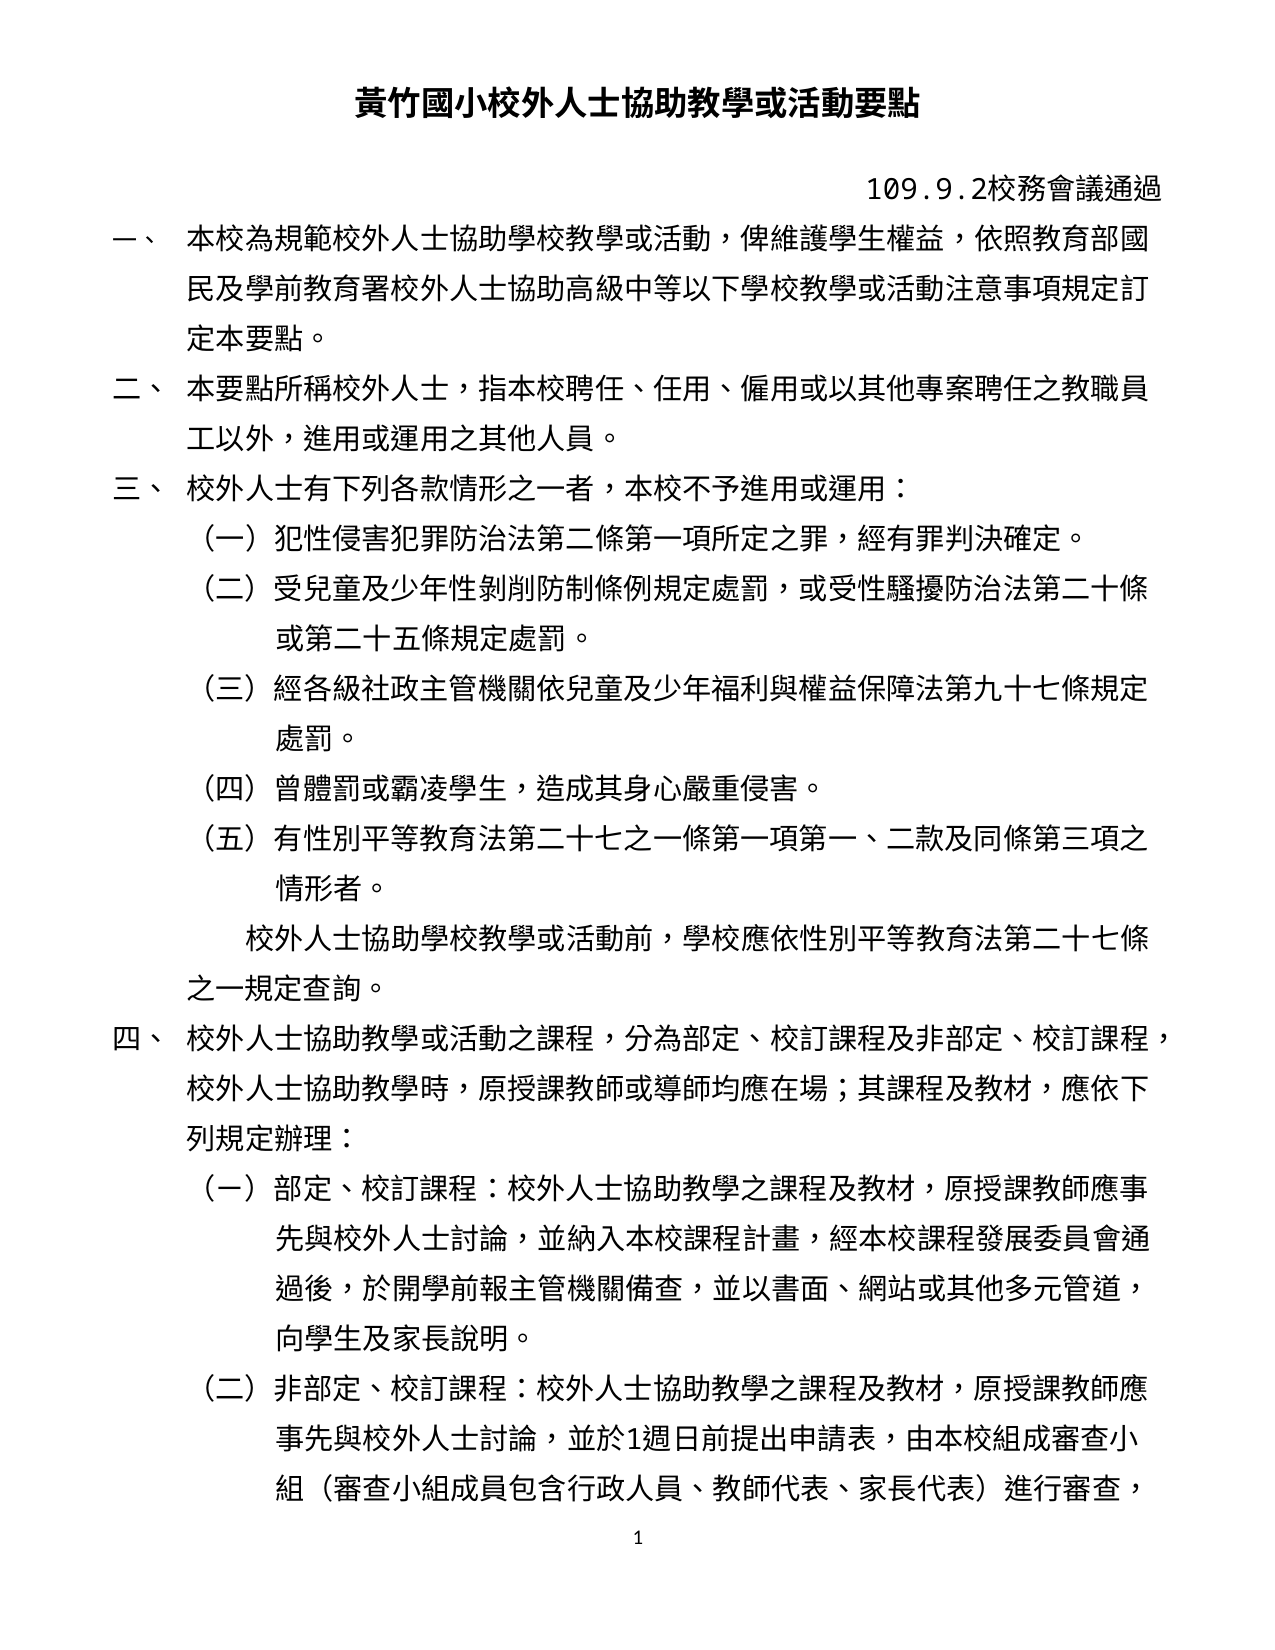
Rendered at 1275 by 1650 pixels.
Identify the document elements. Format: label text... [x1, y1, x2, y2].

list 本校為規範校外人士協助學校教學或活動，俾維護學生權益，依照教育部國民及學前教育署校外人士協助高級中等以下學校教學或活動注意事項規定訂定本要點。 [112, 209, 1162, 359]
text （四）曾體罰或霸凌學生，造成其身心嚴重侵害。 [186, 759, 1162, 809]
text （一）犯性侵害犯罪防治法第二條第一項所定之罪，經有罪判決確定。 [186, 509, 1162, 559]
list 校外人士有下列各款情形之一者，本校不予進用或運用： [112, 459, 1162, 509]
text 校外人士協助學校教學或活動前，學校應依性別平等教育法第二十七條之一規定查詢。 [186, 909, 1162, 1009]
text （五）有性別平等教育法第二十七之一條第一項第一、二款及同條第三項之情形者。 [186, 809, 1162, 909]
text 109.9.2校務會議通過 [186, 159, 1162, 209]
text 黃竹國小校外人士協助教學或活動要點 [112, 75, 1162, 125]
text （三）經各級社政主管機關依兒童及少年福利與權益保障法第九十七條規定處罰。 [186, 659, 1162, 759]
list 校外人士協助教學或活動之課程，分為部定、校訂課程及非部定、校訂課程，校外人士協助教學時，原授課教師或導師均應在場；其課程及教材，應依下列規定辦理： [112, 1009, 1162, 1159]
text （二）非部定、校訂課程：校外人士協助教學之課程及教材，原授課教師應事先與校外人士討論，並於1週日前提出申請表，由本校組成審查小組（審查小組成員包含行政人員、教師代表、家長代表）進行審查， [186, 1359, 1162, 1509]
text （ㄧ）部定、校訂課程：校外人士協助教學之課程及教材，原授課教師應事先與校外人士討論，並納入本校課程計畫，經本校課程發展委員會通過後，於開學前報主管機關備查，並以書面、網站或其他多元管道，向學生及家長說明。 [186, 1159, 1162, 1359]
list 本要點所稱校外人士，指本校聘任、任用、僱用或以其他專案聘任之教職員工以外，進用或運用之其他人員。 [112, 359, 1162, 459]
text （二）受兒童及少年性剝削防制條例規定處罰，或受性騷擾防治法第二十條或第二十五條規定處罰。 [186, 559, 1162, 659]
